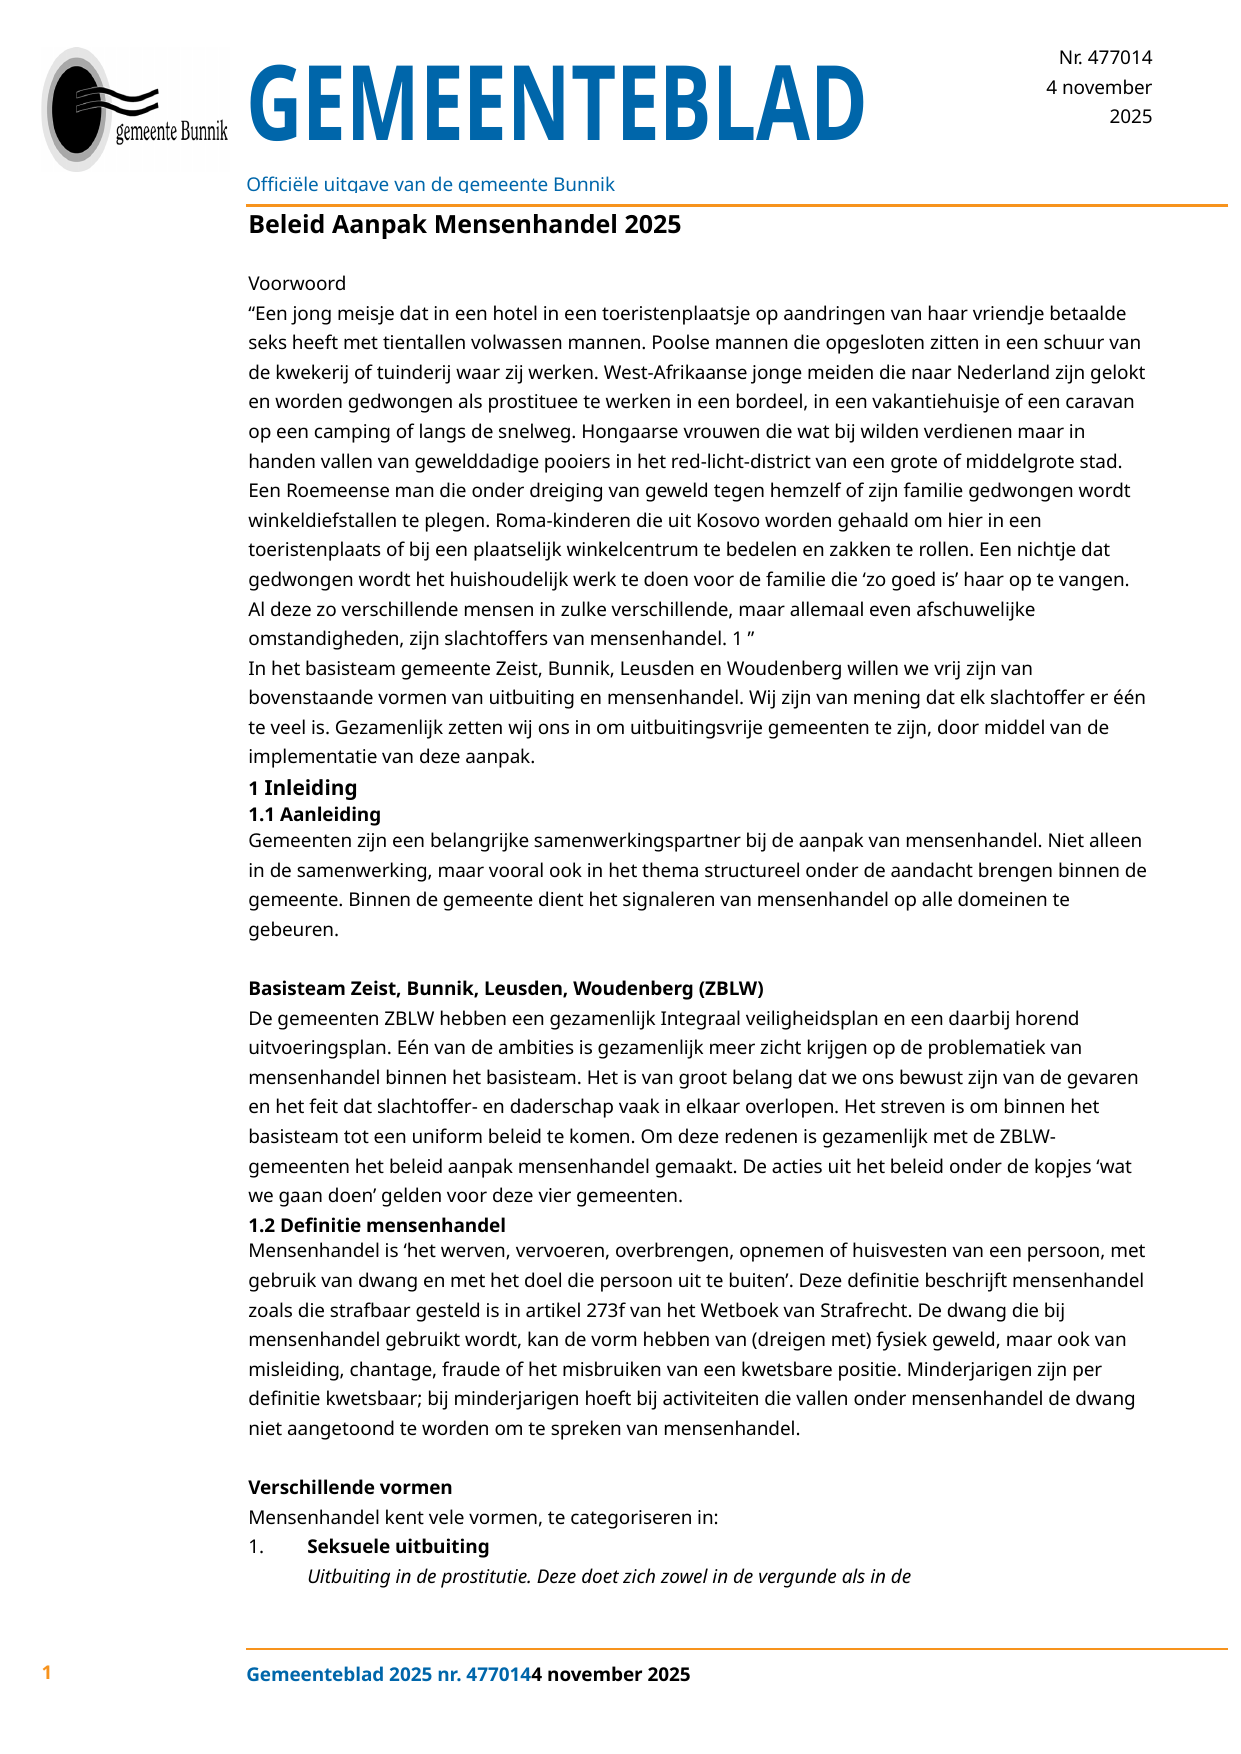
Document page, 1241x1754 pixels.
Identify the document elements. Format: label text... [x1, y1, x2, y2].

text “Een jong meisje dat in een hotel in een toeristenplaatsje op aandringen van haar vriendje betaalde seks heeft met tientallen volwassen mannen. Poolse mannen die opgesloten zitten in een schuur van de kwekerij of tuinderij waar zij werken. West-Afrikaanse jonge meiden die naar Nederland zijn gelokt en worden gedwongen als prostituee te werken in een bordeel, in een vakantiehuisje of een caravan op een camping of langs de snelweg. Hongaarse vrouwen die wat bij wilden verdienen maar in handen vallen van gewelddadige pooiers in het red-licht-district van een grote of middelgrote stad. Een Roemeense man die onder dreiging van geweld tegen hemzelf of zijn familie gedwongen wordt winkeldiefstallen te plegen. Roma-kinderen die uit Kosovo worden gehaald om hier in een toeristenplaats of bij een plaatselijk winkelcentrum te bedelen en zakken te rollen. Een nichtje dat gedwongen wordt het huishoudelijk werk te doen voor de familie die ‘zo goed is’ haar op te vangen. Al deze zo verschillende mensen in zulke verschillende, maar allemaal even afschuwelijke omstandigheden, zijn slachtoffers van mensenhandel. 1 ” [248, 300, 1152, 651]
text Verschillende vormen [248, 1474, 1152, 1500]
text Gemeenten zijn een belangrijke samenwerkingspartner bij de aanpak van mensenhandel. Niet alleen in de samenwerking, maar vooral ook in het thema structureel onder de aandacht brengen binnen de gemeente. Binnen de gemeente dient het signaleren van mensenhandel op alle domeinen te gebeuren. [248, 827, 1152, 942]
text Mensenhandel kent vele vormen, te categoriseren in: [248, 1504, 1152, 1530]
picture [41, 47, 231, 172]
list Seksuele uitbuiting [248, 1533, 1152, 1559]
text 1.2 Definitie mensenhandel [248, 1212, 1152, 1238]
text Mensenhandel is ‘het werven, vervoeren, overbrengen, opnemen of huisvesten van een persoon, met gebruik van dwang en met het doel die persoon uit te buiten’. Deze definitie beschrijft mensenhandel zoals die strafbaar gesteld is in artikel 273f van het Wetboek van Strafrecht. De dwang die bij mensenhandel gebruikt wordt, kan de vorm hebben van (dreigen met) fysiek geweld, maar ook van misleiding, chantage, fraude of het misbruiken van een kwetsbare positie. Minderjarigen zijn per definitie kwetsbaar; bij minderjarigen hoeft bij activiteiten die vallen onder mensenhandel de dwang niet aangetoond te worden om te spreken van mensenhandel. [248, 1238, 1152, 1441]
text 1.1 Aanleiding [248, 802, 1152, 827]
list Uitbuiting in de prostitutie. Deze doet zich zowel in de vergunde als in de [248, 1563, 1152, 1589]
text Beleid Aanpak Mensenhandel 2025 [248, 207, 1152, 241]
text Voorwoord [248, 270, 1152, 296]
text 1 Inleiding [248, 773, 1152, 802]
text Basisteam Zeist, Bunnik, Leusden, Woudenberg (ZBLW) [248, 975, 1152, 1001]
text De gemeenten ZBLW hebben een gezamenlijk Integraal veiligheidsplan en een daarbij horend uitvoeringsplan. Eén van de ambities is gezamenlijk meer zicht krijgen op de problematiek van mensenhandel binnen het basisteam. Het is van groot belang dat we ons bewust zijn van de gevaren en het feit dat slachtoffer- en daderschap vaak in elkaar overlopen. Het streven is om binnen het basisteam tot een uniform beleid te komen. Om deze redenen is gezamenlijk met de ZBLW-gemeenten het beleid aanpak mensenhandel gemaakt. De acties uit het beleid onder de kopjes ‘wat we gaan doen’ gelden voor deze vier gemeenten. [248, 1005, 1152, 1208]
text In het basisteam gemeente Zeist, Bunnik, Leusden en Woudenberg willen we vrij zijn van bovenstaande vormen van uitbuiting en mensenhandel. Wij zijn van mening dat elk slachtoffer er één te veel is. Gezamenlijk zetten wij ons in om uitbuitingsvrije gemeenten te zijn, door middel van de implementatie van deze aanpak. [248, 655, 1152, 769]
